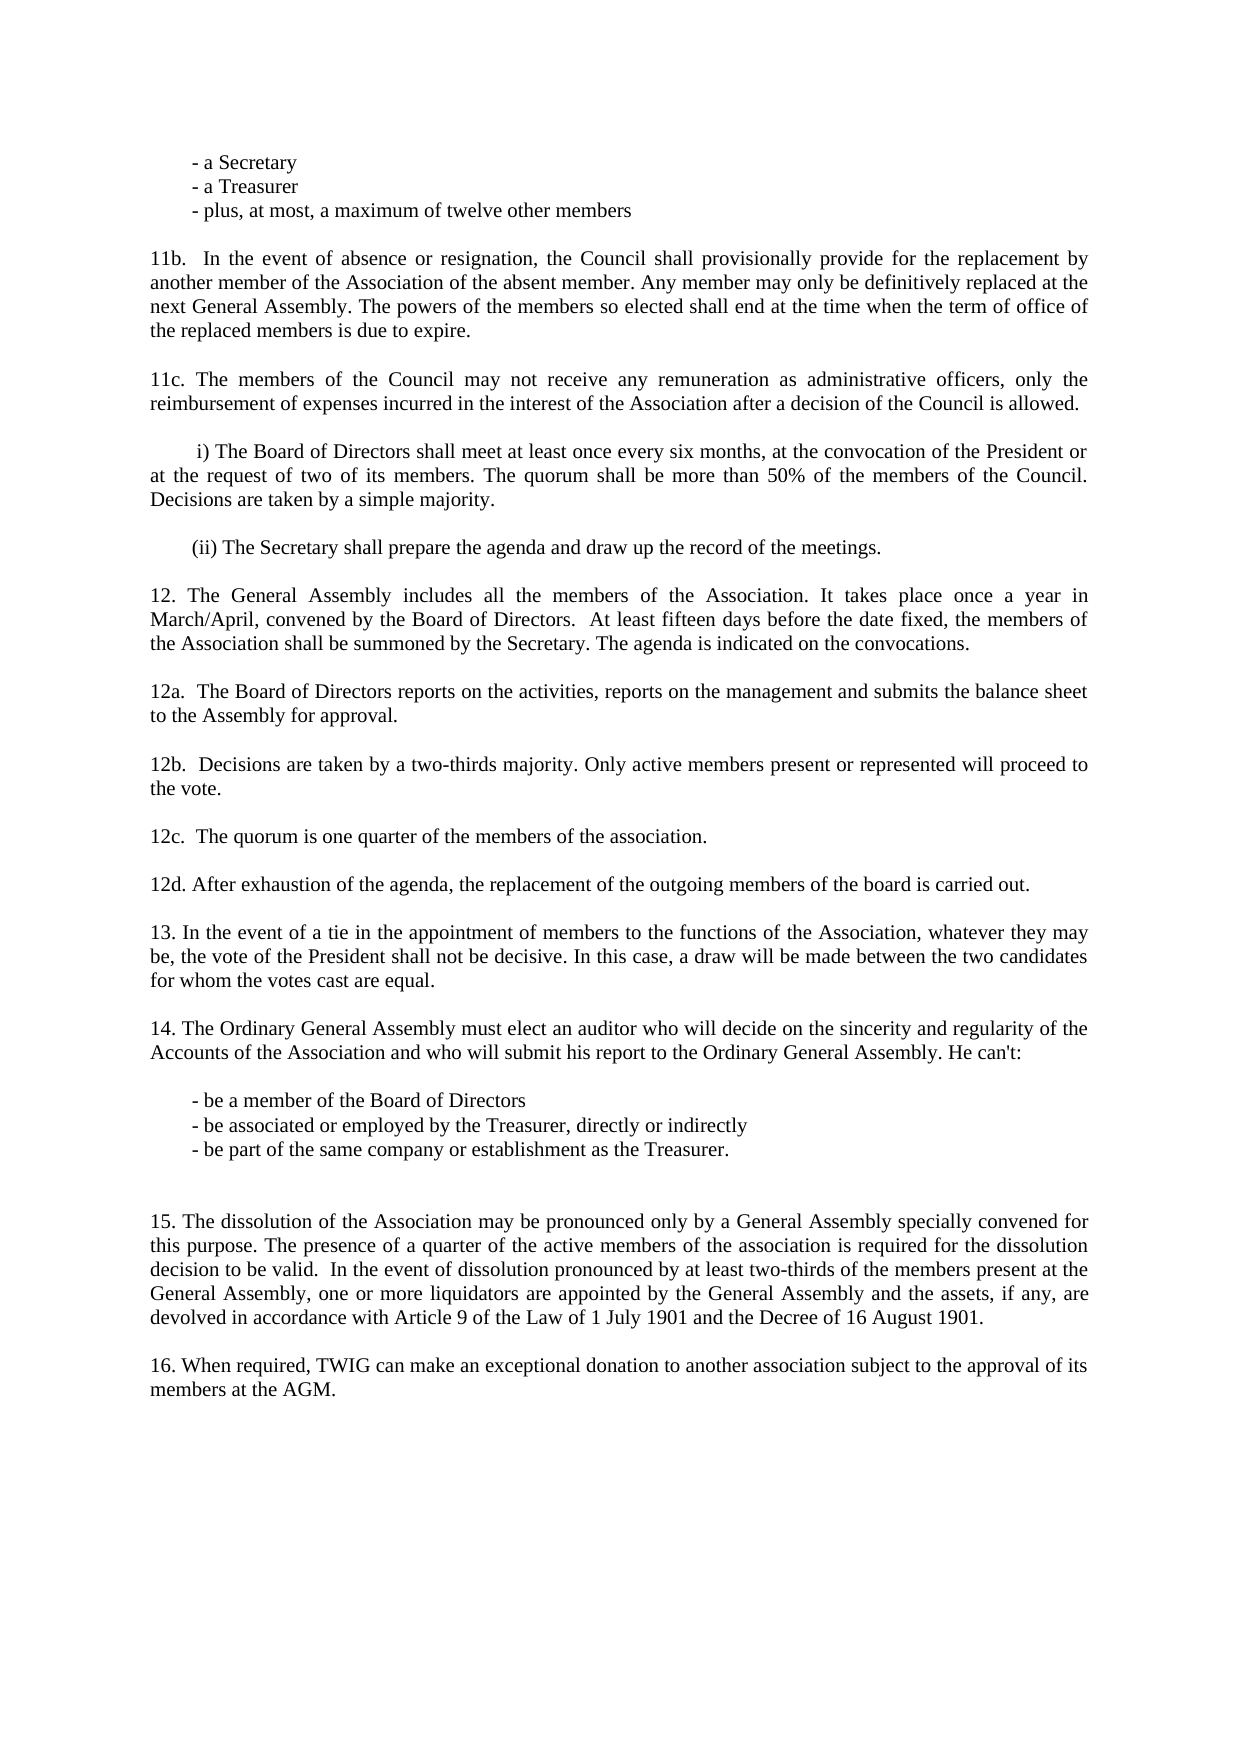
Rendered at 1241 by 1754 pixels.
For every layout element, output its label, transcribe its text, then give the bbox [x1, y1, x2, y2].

text 12a. The Board of Directors reports on the activities, reports on the management and submits the balance sheet to the Assembly for approval. [150, 679, 1090, 727]
text 16. When required, TWIG can make an exceptional donation to another association subject to the approval of its members at the AGM. [150, 1353, 1090, 1401]
text - be part of the same company or establishment as the Treasurer. [150, 1137, 1090, 1161]
text - be a member of the Board of Directors [150, 1088, 1090, 1112]
text 14. The Ordinary General Assembly must elect an auditor who will decide on the sincerity and regularity of the Accounts of the Association and who will submit his report to the Ordinary General Assembly. He can't: [150, 1016, 1090, 1064]
text - be associated or employed by the Treasurer, directly or indirectly [150, 1112, 1090, 1137]
text 11b. In the event of absence or resignation, the Council shall provisionally provide for the replacement by another member of the Association of the absent member. Any member may only be definitively replaced at the next General Assembly. The powers of the members so elected shall end at the time when the term of office of the replaced members is due to expire. [150, 246, 1090, 342]
text i) The Board of Directors shall meet at least once every six months, at the convocation of the President or at the request of two of its members. The quorum shall be more than 50% of the members of the Council. Decisions are taken by a simple majority. [150, 439, 1090, 511]
text - plus, at most, a maximum of twelve other members [150, 198, 1090, 222]
text 13. In the event of a tie in the appointment of members to the functions of the Association, whatever they may be, the vote of the President shall not be decisive. In this case, a draw will be made between the two candidates for whom the votes cast are equal. [150, 920, 1090, 992]
text 12b. Decisions are taken by a two-thirds majority. Only active members present or represented will proceed to the vote. [150, 752, 1090, 800]
text 12c. The quorum is one quarter of the members of the association. [150, 824, 1090, 848]
text (ii) The Secretary shall prepare the agenda and draw up the record of the meetings. [150, 535, 1090, 559]
text - a Secretary [150, 150, 1090, 174]
text 11c. The members of the Council may not receive any remuneration as administrative officers, only the reimbursement of expenses incurred in the interest of the Association after a decision of the Council is allowed. [150, 367, 1090, 415]
text 12d. After exhaustion of the agenda, the replacement of the outgoing members of the board is carried out. [150, 872, 1090, 896]
text - a Treasurer [150, 174, 1090, 198]
text 15. The dissolution of the Association may be pronounced only by a General Assembly specially convened for this purpose. The presence of a quarter of the active members of the association is required for the dissolution decision to be valid. In the event of dissolution pronounced by at least two-thirds of the members present at the General Assembly, one or more liquidators are appointed by the General Assembly and the assets, if any, are devolved in accordance with Article 9 of the Law of 1 July 1901 and the Decree of 16 August 1901. [150, 1209, 1090, 1329]
text 12. The General Assembly includes all the members of the Association. It takes place once a year in March/April, convened by the Board of Directors. At least fifteen days before the date fixed, the members of the Association shall be summoned by the Secretary. The agenda is indicated on the convocations. [150, 583, 1090, 655]
